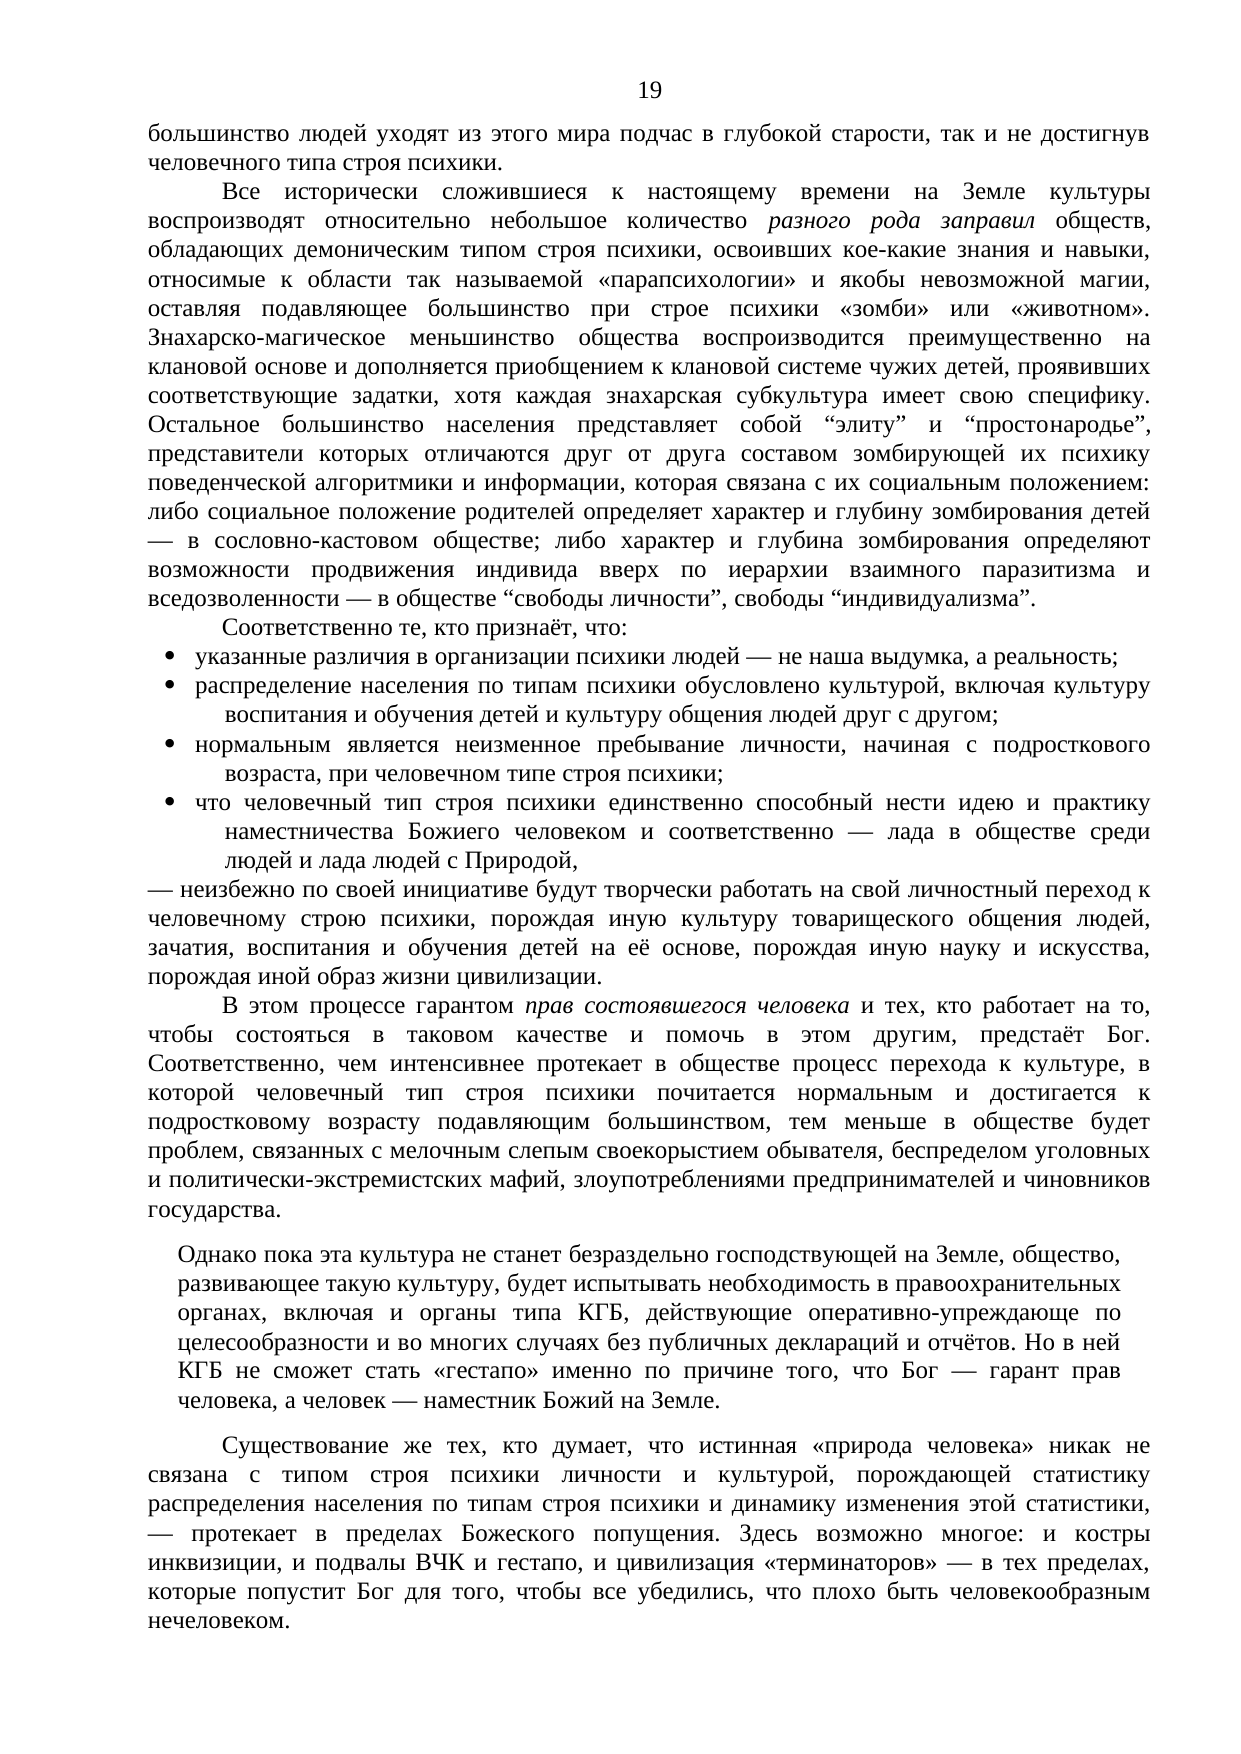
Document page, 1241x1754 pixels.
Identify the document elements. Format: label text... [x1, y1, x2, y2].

text Существование же тех, кто думает, что истинная «природа человека» никак не связана с типом строя психики личности и культурой, порождающей статистику распределения населения по типам строя психики и динамику изменения этой статистики, — протекает в пределах Божеского попущения. Здесь возможно многое: и костры инквизиции, и подвалы ВЧК и гестапо, и цивилизация «терминаторов» — в тех пределах, которые попустит Бог для того, чтобы все убедились, что плохо быть человекообразным нечеловеком. [148, 1430, 1152, 1634]
text В этом процессе гарантом прав состоявшегося человека и тех, кто работает на то, чтобы состояться в таковом качестве и помочь в этом другим, предстаёт Бог. Соответственно, чем интенсивнее протекает в обществе процесс перехода к культуре, в которой человечный тип строя психики почитается нормальным и достигается к подростковому возрасту подавляющим большинством, тем меньше в обществе будет проблем, связанных с мелочным слепым своекорыстием обывателя, беспределом уголовных и политически-экстремистских мафий, злоупотреблениями предпринимателей и чиновников государства. [148, 990, 1152, 1222]
list указанные различия в организации психики людей — не наша выдумка, а реальность; [165, 641, 1152, 670]
list распределение населения по типам психики обусловлено культурой, включая культуру воспитания и обучения детей и культуру общения людей друг с другом; [165, 670, 1152, 728]
list нормальным является неизменное пребывание личности, начиная с подросткового возраста, при человечном типе строя психики; [165, 728, 1152, 787]
list что человечный тип строя психики единственно способный нести идею и практику наместничества Божиего человеком и соответственно — лада в обществе среди людей и лада людей с Природой, [165, 787, 1152, 874]
text Соответственно те, кто признаёт, что: [148, 612, 1152, 641]
text — неизбежно по своей инициативе будут творчески работать на свой личностный переход к человечному строю психики, порождая иную культуру товарищеского общения людей, зачатия, воспитания и обучения детей на её основе, порождая иную науку и искусства, порождая иной образ жизни цивилизации. [148, 874, 1152, 990]
text Однако пока эта культура не станет безраздельно господствующей на Земле, общество, развивающее такую культуру, будет испытывать необходимость в правоохранительных органах, включая и органы типа КГБ, действующие оперативно-упреждающе по целесообразности и во многих случаях без публичных деклараций и отчётов. Но в ней КГБ не сможет стать «гестапо» именно по причине того, что Бог — гарант прав человека, а человек — наместник Божий на Земле. [177, 1239, 1122, 1413]
text большинство людей уходят из этого мира подчас в глубокой старости, так и не достигнув человечного типа строя психики. [148, 118, 1152, 176]
text Все исторически сложившиеся к настоящему времени на Земле культуры воспроизводят относительно небольшое количество разного рода заправил обществ, обладающих демоническим типом строя психики, освоивших кое-какие знания и навыки, относимые к области так называемой «парапсихологии» и якобы невозможной магии, оставляя подавляющее большинство при строе психики «зомби» или «животном». Знахарско-магическое меньшинство общества воспроизводится преимущественно на клановой основе и дополняется приобщением к клановой системе чужих детей, проявивших соответствующие задатки, хотя каждая знахарская субкультура имеет свою специфику. Остальное большинство населения представляет собой “элиту” и “просто­на­родье”, представители которых отличаются друг от друга составом зомбирующей их психику поведенческой алгоритмики и информации, которая связана с их социальным положением: либо социальное положение родителей определяет характер и глубину зомбирования детей — в сословно-кастовом обществе; либо характер и глубина зомбирования определяют возможности продвижения индивида вверх по иерархии взаимного паразитизма и вседозволенности — в обществе “свободы личности”, свободы “индивидуализма”. [148, 176, 1152, 612]
